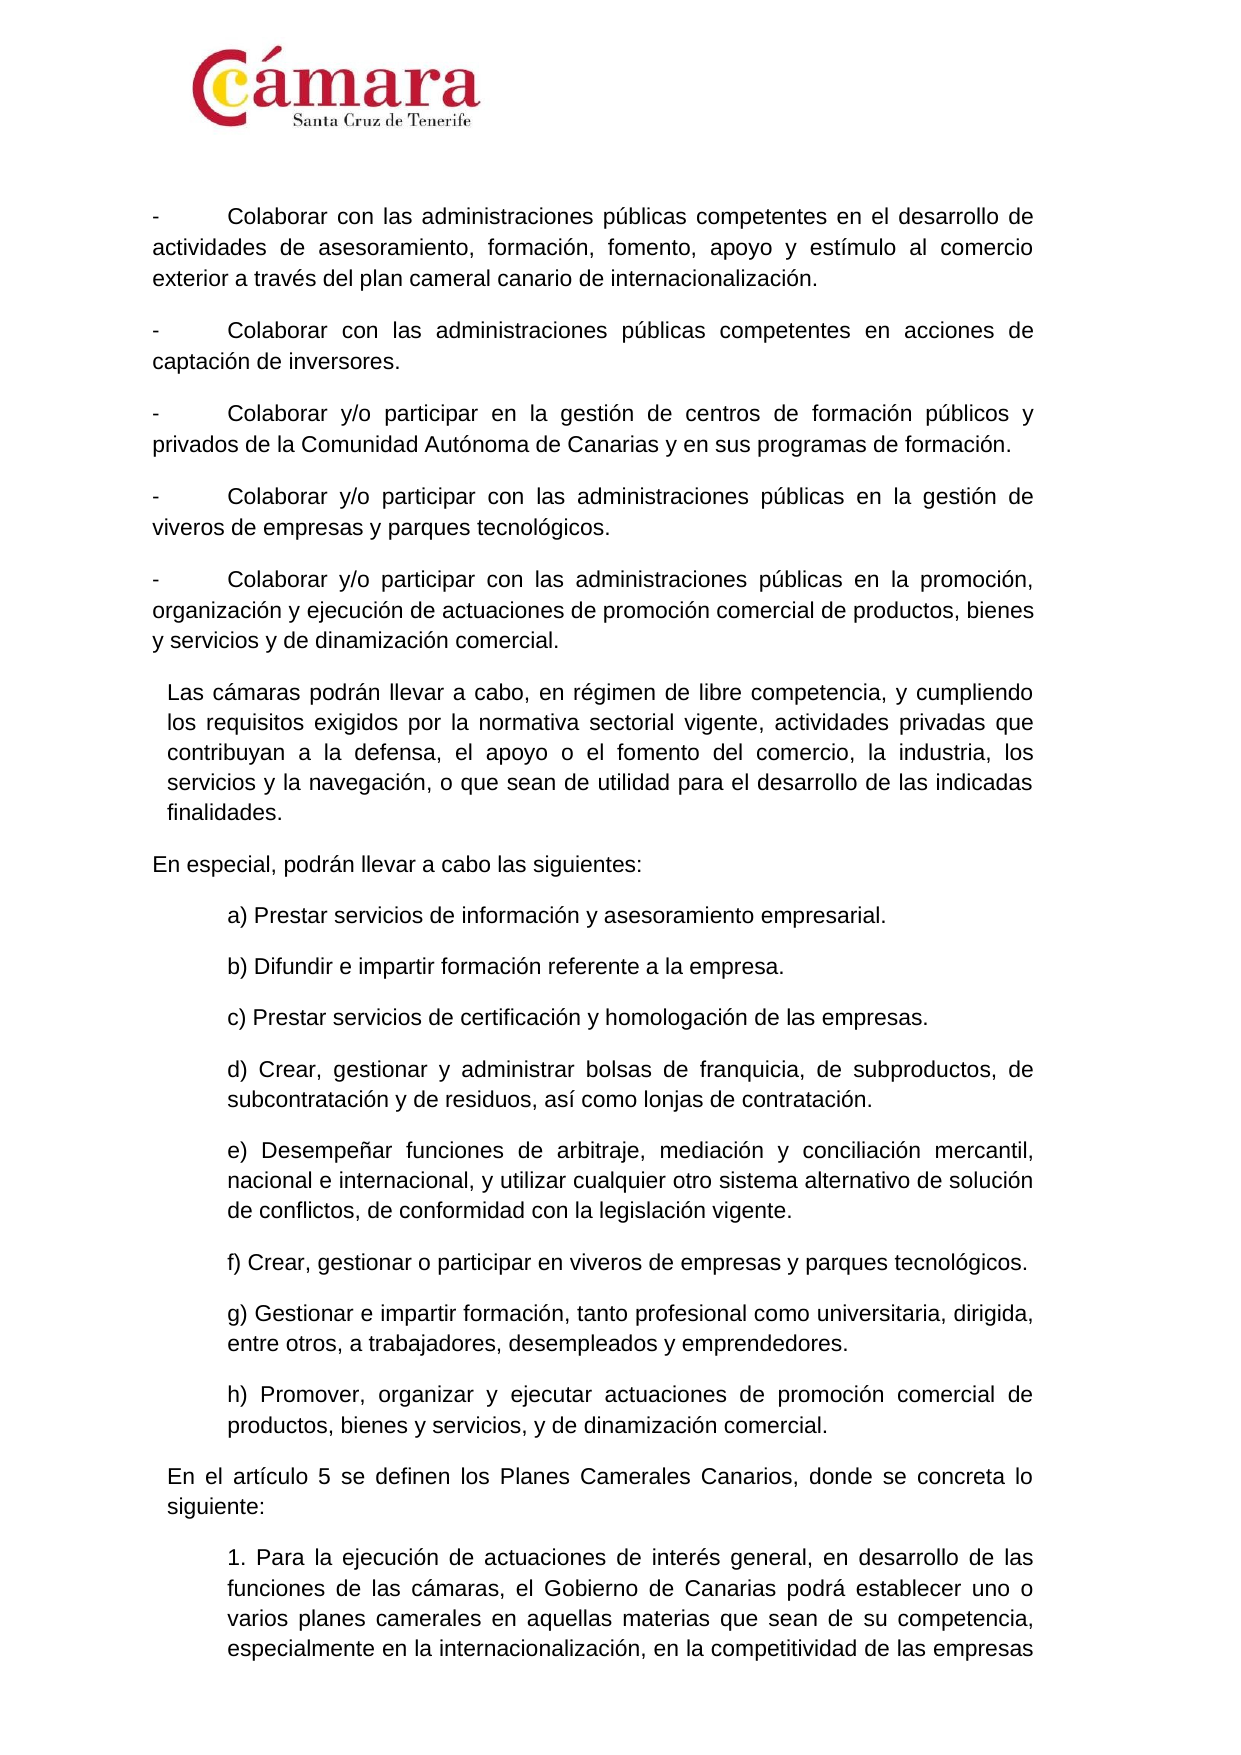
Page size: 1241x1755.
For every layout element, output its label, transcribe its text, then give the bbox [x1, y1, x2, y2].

text c) Prestar servicios de certificación y homologación de las empresas. [227, 1004, 1034, 1031]
list Colaborar y/o participar en la gestión de centros de formación públicos y privados de la Comunidad Autónoma de Canarias y en sus programas de formación. [152, 399, 1034, 457]
text En especial, podrán llevar a cabo las siguientes: [152, 851, 1034, 877]
text b) Difundir e impartir formación referente a la empresa. [227, 953, 1034, 979]
text f) Crear, gestionar o participar en viveros de empresas y parques tecnológicos. [227, 1249, 1034, 1275]
text e) Desempeñar funciones de arbitraje, mediación y conciliación mercantil, nacional e internacional, y utilizar cualquier otro sistema alternativo de solución de conflictos, de conformidad con la legislación vigente. [227, 1137, 1034, 1224]
text d) Crear, gestionar y administrar bolsas de franquicia, de subproductos, de subcontratación y de residuos, así como lonjas de contratación. [227, 1056, 1034, 1112]
text h) Promover, organizar y ejecutar actuaciones de promoción comercial de productos, bienes y servicios, y de dinamización comercial. [227, 1381, 1034, 1438]
list Colaborar con las administraciones públicas competentes en el desarrollo de actividades de asesoramiento, formación, fomento, apoyo y estímulo al comercio exterior a través del plan cameral canario de internacionalización. [152, 202, 1034, 291]
list Colaborar con las administraciones públicas competentes en acciones de captación de inversores. [152, 316, 1034, 374]
text a) Prestar servicios de información y asesoramiento empresarial. [227, 902, 1034, 928]
text g) Gestionar e impartir formación, tanto profesional como universitaria, dirigida, entre otros, a trabajadores, desempleados y emprendedores. [227, 1300, 1034, 1356]
list Colaborar y/o participar con las administraciones públicas en la gestión de viveros de empresas y parques tecnológicos. [152, 482, 1034, 540]
text 1. Para la ejecución de actuaciones de interés general, en desarrollo de las funciones de las cámaras, el Gobierno de Canarias podrá establecer uno o varios planes camerales en aquellas materias que sean de su competencia, especialmente en la internacionalización, en la competitividad de las empresas [227, 1544, 1034, 1661]
text En el artículo 5 se definen los Planes Camerales Canarios, donde se concreta lo siguiente: [167, 1463, 1034, 1519]
list Colaborar y/o participar con las administraciones públicas en la promoción, organización y ejecución de actuaciones de promoción comercial de productos, bienes y servicios y de dinamización comercial. [152, 565, 1034, 653]
text Las cámaras podrán llevar a cabo, en régimen de libre competencia, y cumpliendo los requisitos exigidos por la normativa sectorial vigente, actividades privadas que contribuyan a la defensa, el apoyo o el fomento del comercio, la industria, los servicios y la navegación, o que sean de utilidad para el desarrollo de las indicadas finalidades. [167, 678, 1034, 826]
